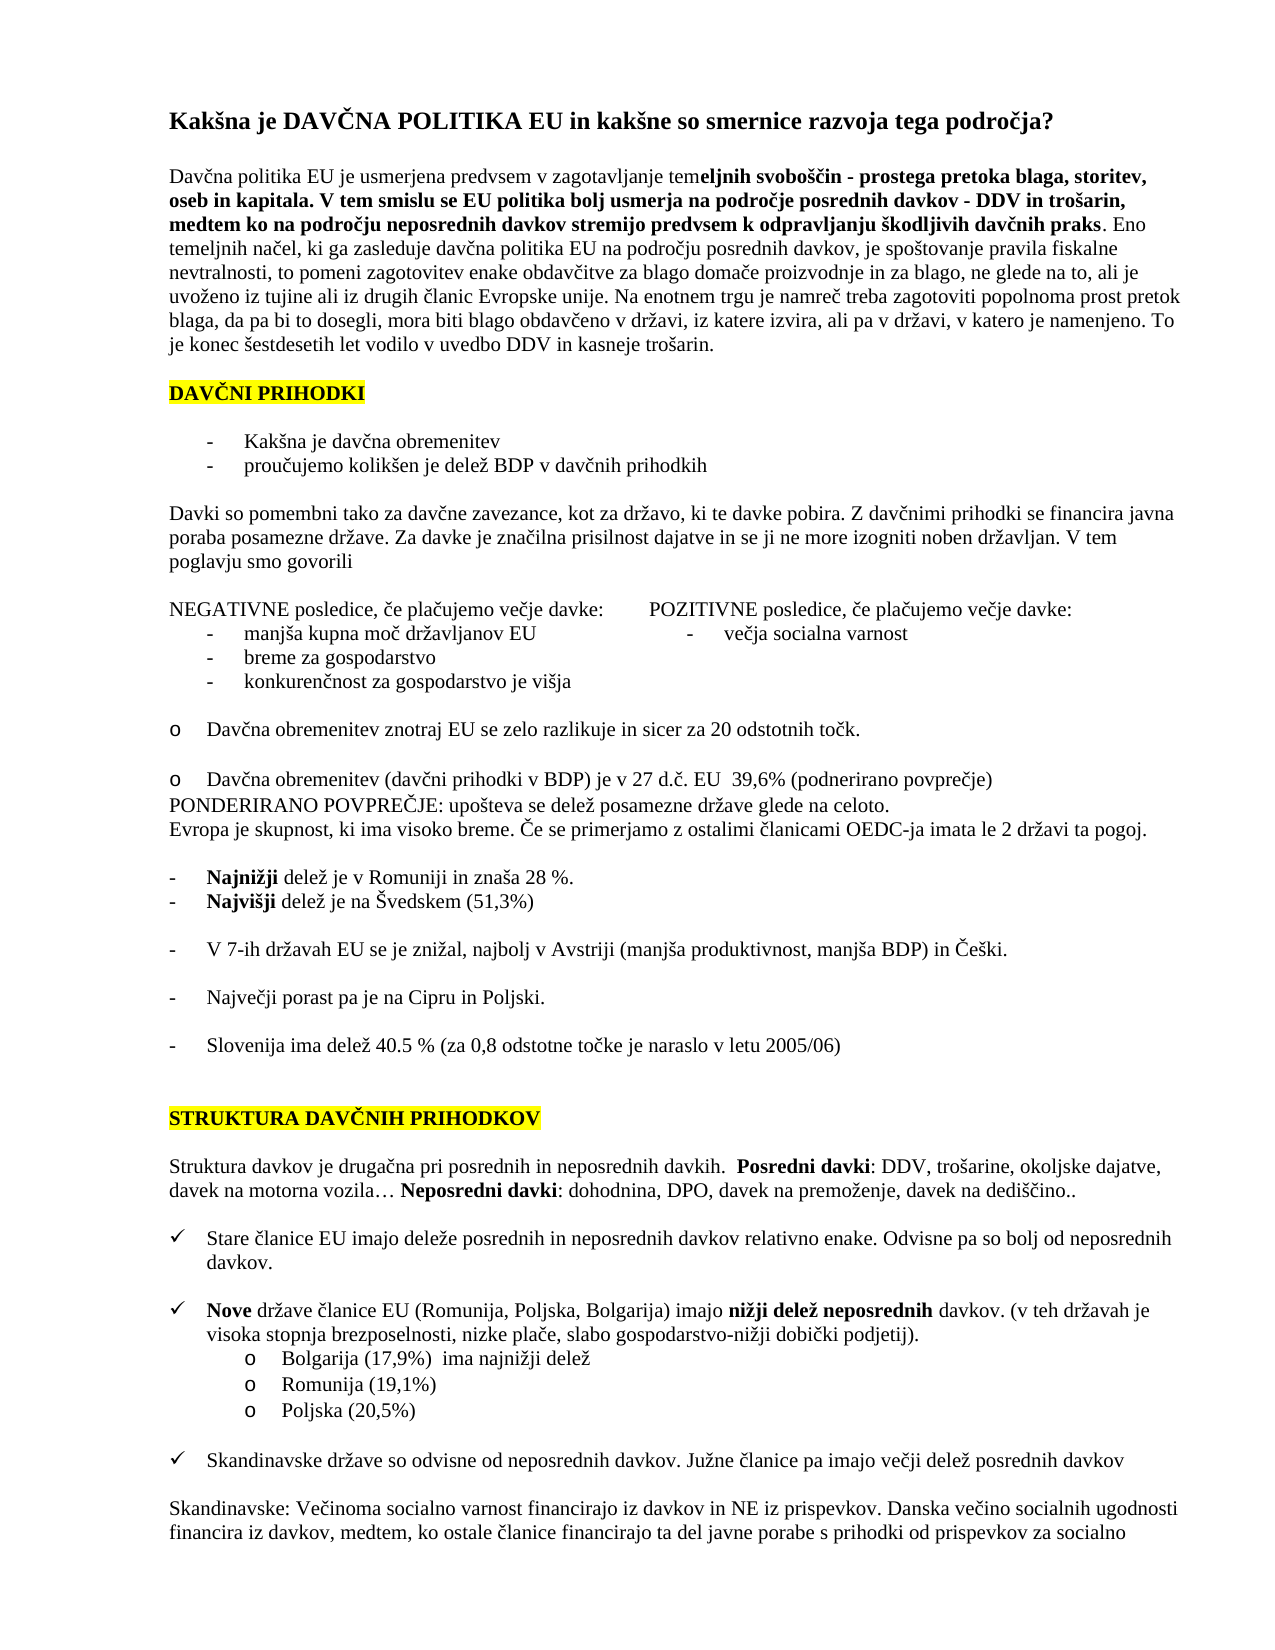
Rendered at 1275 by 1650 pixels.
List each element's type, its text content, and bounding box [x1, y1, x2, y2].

text STRUKTURA DAVČNIH PRIHODKOV [169, 1106, 1181, 1130]
list V 7-ih državah EU se je znižal, najbolj v Avstriji (manjša produktivnost, manjša BDP) in Češki. [169, 937, 1181, 961]
list Kakšna je davčna obremenitev [206, 428, 1181, 453]
list Romunija (19,1%) [244, 1372, 1181, 1398]
list Najnižji delež je v Romuniji in znaša 28 %. [169, 865, 1181, 889]
list Bolgarija (17,9%) ima najnižji delež [244, 1346, 1181, 1372]
list Najvišji delež je na Švedskem (51,3%) [169, 889, 1181, 913]
list Skandinavske države so odvisne od neposrednih davkov. Južne članice pa imajo večji delež posrednih davkov [169, 1447, 1181, 1472]
text PONDERIRANO POVPREČJE: upošteva se delež posamezne države glede na celoto. [169, 793, 1181, 817]
subtitle Kakšna je DAVČNA POLITIKA EU in kakšne so smernice razvoja tega področja? [169, 106, 1181, 135]
table_header POZITIVNE posledice, če plačujemo večje davke: večja socialna varnost [638, 597, 1118, 693]
list Stare članice EU imajo deleže posrednih in neposrednih davkov relativno enake. Odvisne pa so bolj od neposrednih davkov. [169, 1226, 1181, 1274]
list Poljska (20,5%) [244, 1398, 1181, 1423]
text DAVČNI PRIHODKI [169, 380, 1181, 404]
list proučujemo kolikšen je delež BDP v davčnih prihodkih [206, 453, 1181, 477]
table_header NEGATIVNE posledice, če plačujemo večje davke: manjša kupna moč državljanov EU breme za gospodarstvo konkurenčnost za gospodarstvo je višja [158, 597, 638, 693]
text Struktura davkov je drugačna pri posrednih in neposrednih davkih. Posredni davki: DDV, trošarine, okoljske dajatve, davek na motorna vozila… Neposredni davki: dohodnina, DPO, davek na premoženje, davek na dediščino.. [169, 1154, 1181, 1202]
text Evropa je skupnost, ki ima visoko breme. Če se primerjamo z ostalimi članicami OEDC-ja imata le 2 državi ta pogoj. [169, 817, 1181, 841]
list Nove države članice EU (Romunija, Poljska, Bolgarija) imajo nižji delež neposrednih davkov. (v teh državah je visoka stopnja brezposelnosti, nizke plače, slabo gospodarstvo-nižji dobički podjetij). [169, 1298, 1181, 1346]
list Davčna obremenitev znotraj EU se zelo razlikuje in sicer za 20 odstotnih točk. [169, 717, 1181, 743]
text Skandinavske: Večinoma socialno varnost financirajo iz davkov in NE iz prispevkov. Danska večino socialnih ugodnosti financira iz davkov, medtem, ko ostale članice financirajo ta del javne porabe s prihodki od prispevkov za socialno [169, 1496, 1181, 1544]
text Davčna politika EU je usmerjena predvsem v zagotavljanje temeljnih svoboščin - prostega pretoka blaga, storitev, oseb in kapitala. V tem smislu se EU politika bolj usmerja na področje posrednih davkov - DDV in trošarin, medtem ko na področju neposrednih davkov stremijo predvsem k odpravljanju škodljivih davčnih praks. Eno temeljnih načel, ki ga zasleduje davčna politika EU na področju posrednih davkov, je spoštovanje pravila fiskalne nevtralnosti, to pomeni zagotovitev enake obdavčitve za blago domače proizvodnje in za blago, ne glede na to, ali je uvoženo iz tujine ali iz drugih članic Evropske unije. Na enotnem trgu je namreč treba zagotoviti popolnoma prost pretok blaga, da pa bi to dosegli, mora biti blago obdavčeno v državi, iz katere izvira, ali pa v državi, v katero je namenjeno. To je konec šestdesetih let vodilo v uvedbo DDV in kasneje trošarin. [169, 164, 1181, 356]
list Davčna obremenitev (davčni prihodki v BDP) je v 27 d.č. EU 39,6% (podnerirano povprečje) [169, 767, 1181, 793]
list Slovenija ima delež 40.5 % (za 0,8 odstotne točke je naraslo v letu 2005/06) [169, 1033, 1181, 1057]
text Davki so pomembni tako za davčne zavezance, kot za državo, ki te davke pobira. Z davčnimi prihodki se financira javna poraba posamezne države. Za davke je značilna prisilnost dajatve in se ji ne more izogniti noben državljan. V tem poglavju smo govorili [169, 501, 1181, 573]
list Največji porast pa je na Cipru in Poljski. [169, 985, 1181, 1009]
